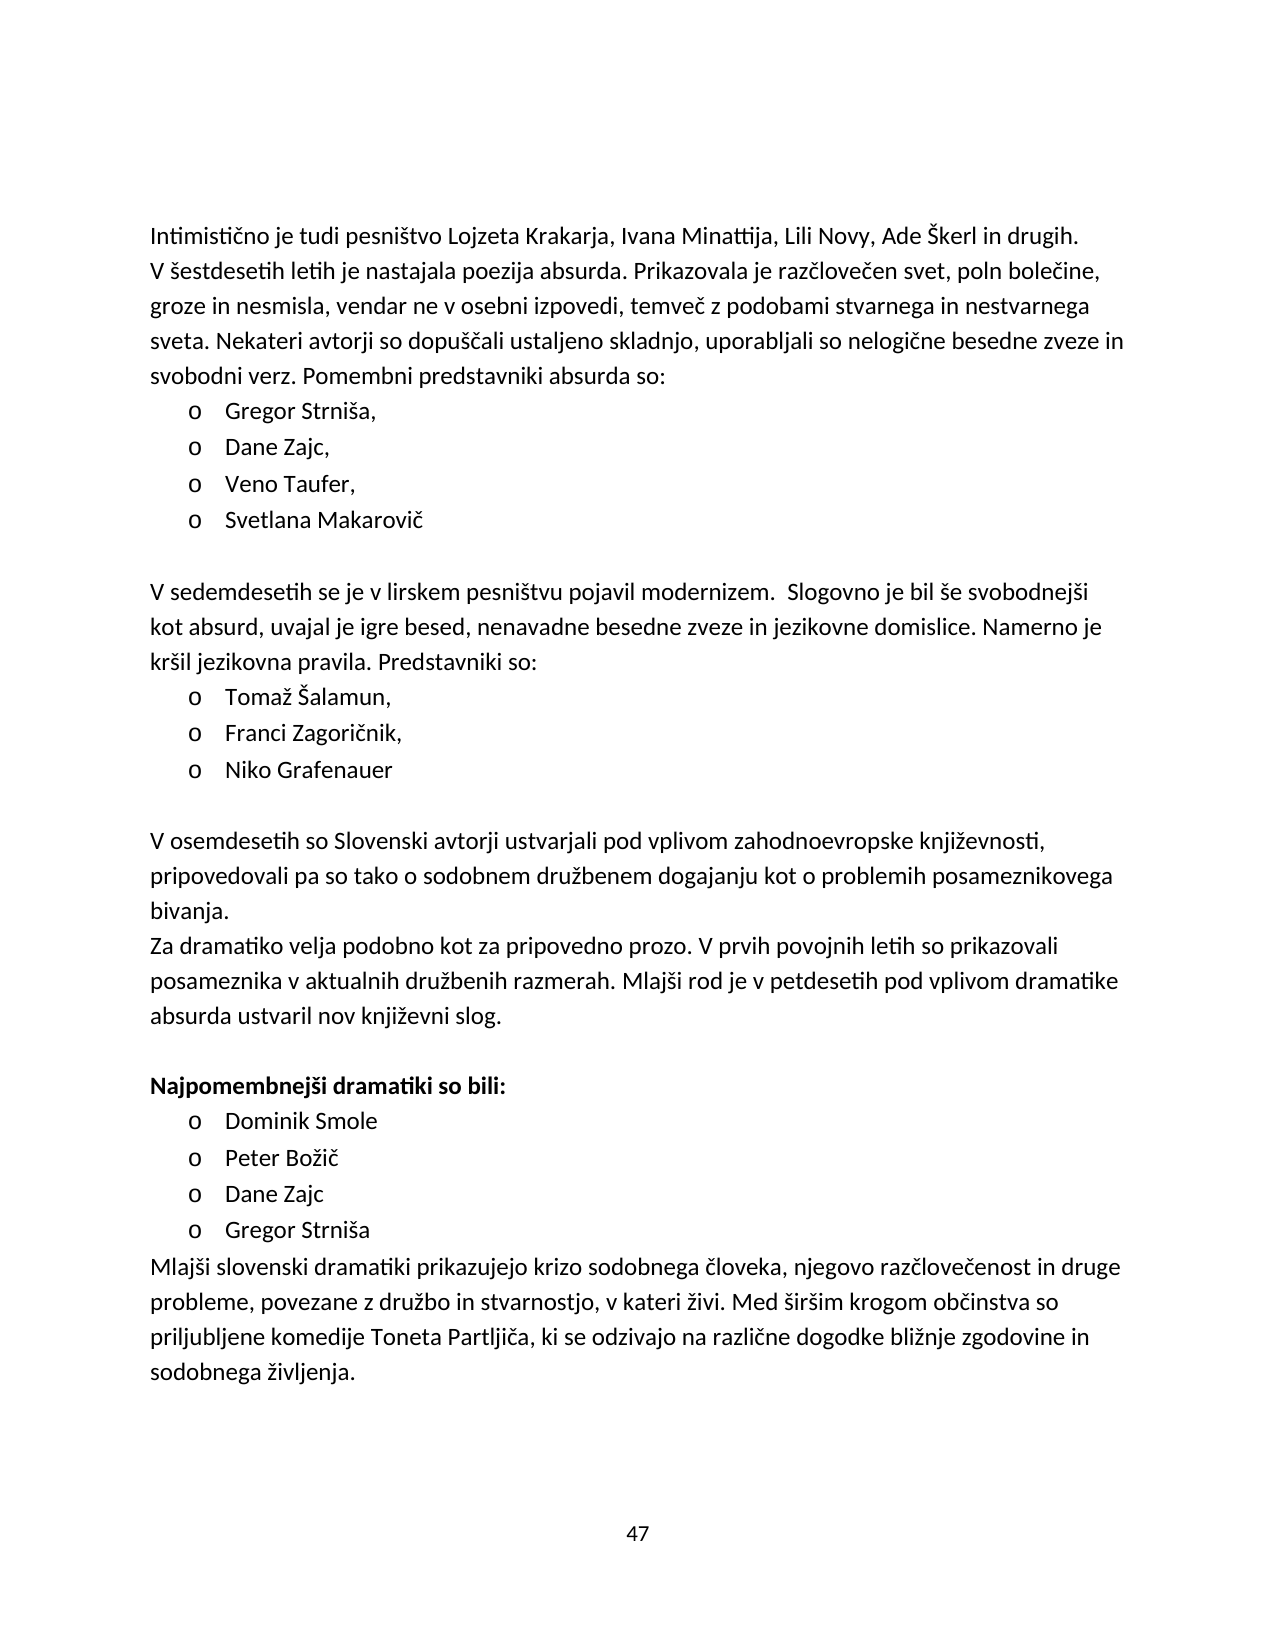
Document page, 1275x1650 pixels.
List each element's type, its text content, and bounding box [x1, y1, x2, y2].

list Niko Grafenauer [187, 754, 1125, 786]
text Najpomembnejši dramatiki so bili: [150, 1070, 1125, 1101]
text Intimistično je tudi pesništvo Lojzeta Krakarja, Ivana Minattija, Lili Novy, Ade Škerl in drugih. [150, 220, 1125, 251]
list Tomaž Šalamun, [187, 681, 1125, 713]
list Gregor Strniša, [187, 395, 1125, 427]
list Franci Zagoričnik, [187, 717, 1125, 749]
list Gregor Strniša [187, 1214, 1125, 1246]
text V osemdesetih so Slovenski avtorji ustvarjali pod vplivom zahodnoevropske književnosti, pripovedovali pa so tako o sodobnem družbenem dogajanju kot o problemih posameznikovega bivanja. [150, 825, 1125, 926]
list Peter Božič [187, 1142, 1125, 1173]
text Za dramatiko velja podobno kot za pripovedno prozo. V prvih povojnih letih so prikazovali posameznika v aktualnih družbenih razmerah. Mlajši rod je v petdesetih pod vplivom dramatike absurda ustvaril nov književni slog. [150, 930, 1125, 1031]
list Dane Zajc [187, 1178, 1125, 1210]
list Veno Taufer, [187, 468, 1125, 500]
list Dane Zajc, [187, 431, 1125, 463]
text V sedemdesetih se je v lirskem pesništvu pojavil modernizem. Slogovno je bil še svobodnejši kot absurd, uvajal je igre besed, nenavadne besedne zveze in jezikovne domislice. Namerno je kršil jezikovna pravila. Predstavniki so: [150, 576, 1125, 676]
list Dominik Smole [187, 1105, 1125, 1137]
list Svetlana Makarovič [187, 504, 1125, 536]
text Mlajši slovenski dramatiki prikazujejo krizo sodobnega človeka, njegovo razčlovečenost in druge probleme, povezane z družbo in stvarnostjo, v kateri živi. Med širšim krogom občinstva so priljubljene komedije Toneta Partljiča, ki se odzivajo na različne dogodke bližnje zgodovine in sodobnega življenja. [150, 1251, 1125, 1387]
text V šestdesetih letih je nastajala poezija absurda. Prikazovala je razčlovečen svet, poln bolečine, groze in nesmisla, vendar ne v osebni izpovedi, temveč z podobami stvarnega in nestvarnega sveta. Nekateri avtorji so dopuščali ustaljeno skladnjo, uporabljali so nelogične besedne zveze in svobodni verz. Pomembni predstavniki absurda so: [150, 255, 1125, 391]
